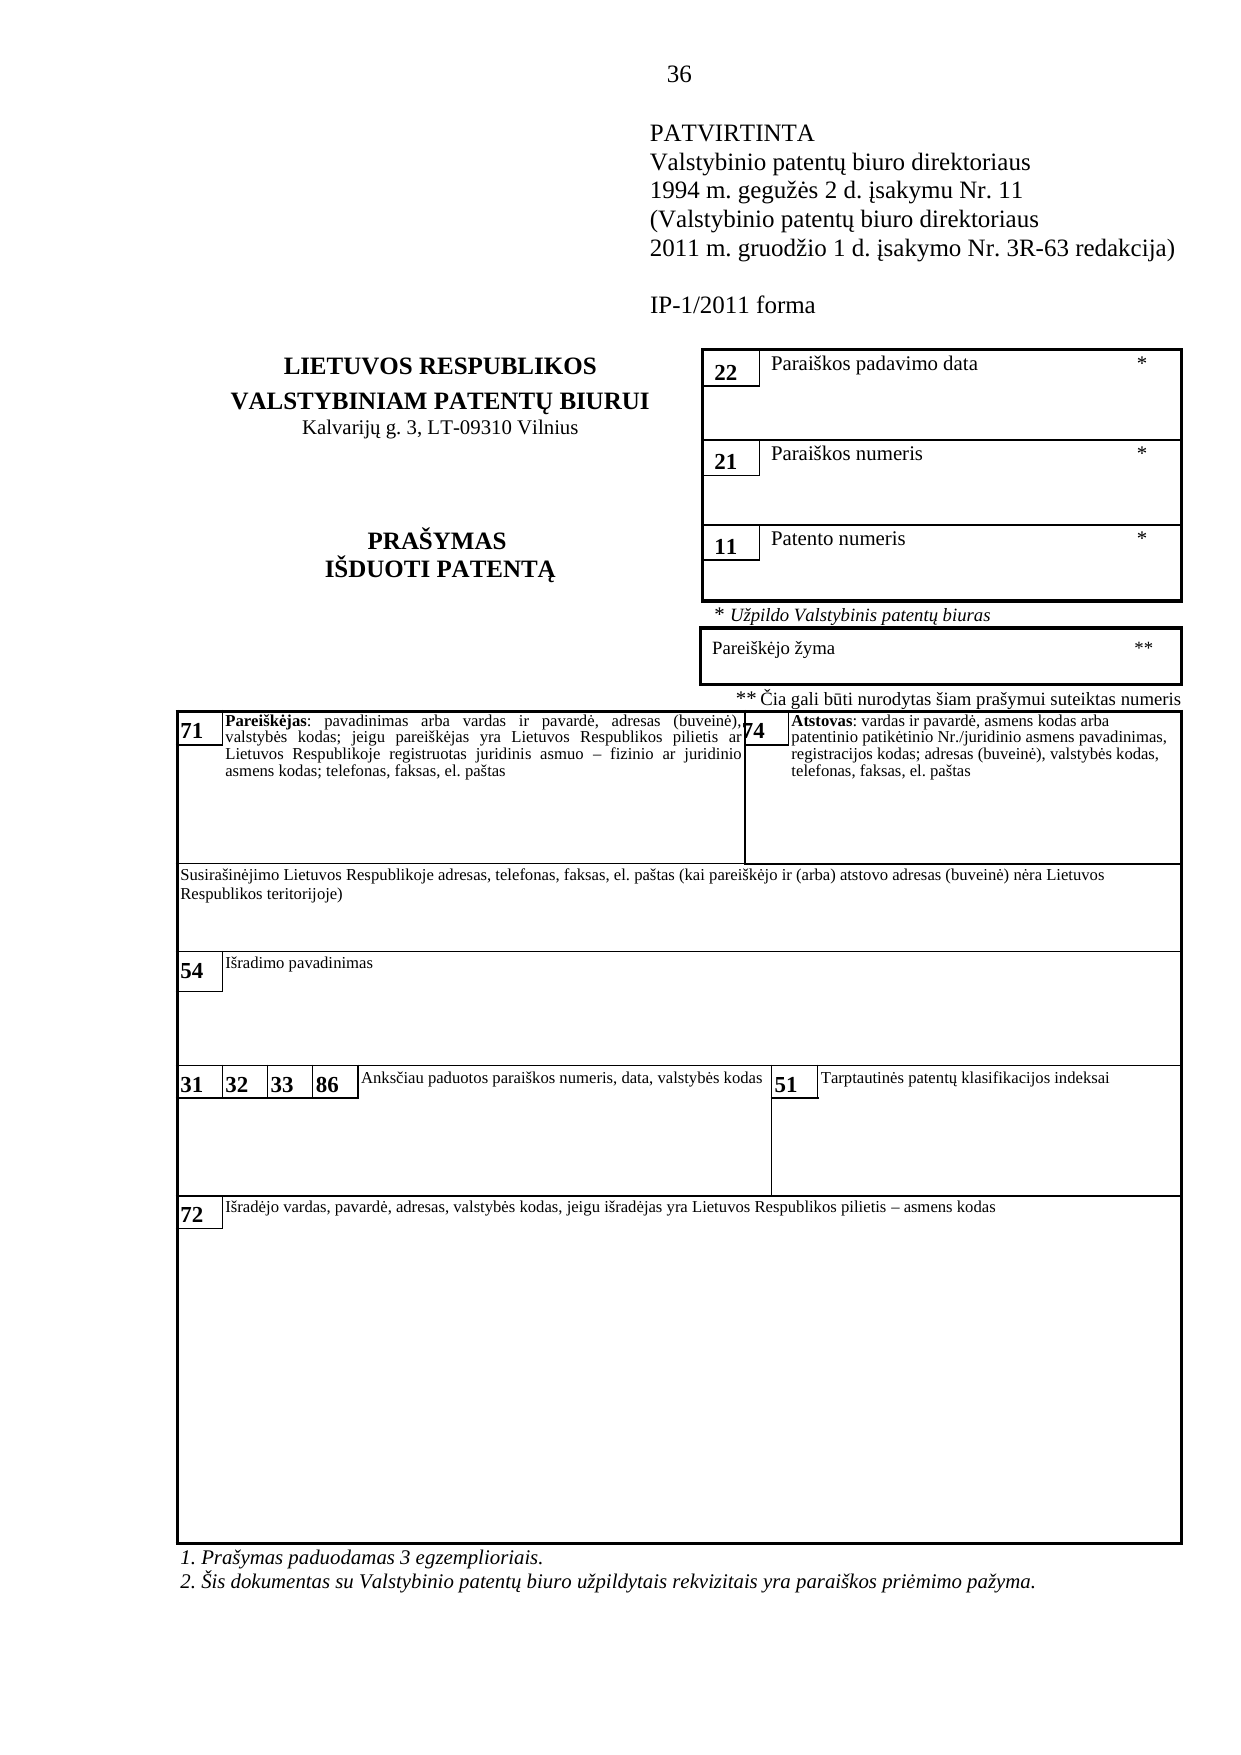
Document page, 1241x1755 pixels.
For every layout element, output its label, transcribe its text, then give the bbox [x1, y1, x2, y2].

table_header 71 [179, 713, 222, 744]
table_cell [976, 1097, 1180, 1195]
table_cell 33 [268, 1066, 312, 1097]
text Valstybinio patentų biuro direktoriaus [649, 147, 1181, 176]
table_header 22 [704, 351, 759, 385]
table_cell Tarptautinės patentų klasifikacijos indeksai [818, 1066, 1180, 1097]
table_cell 32 [223, 1066, 267, 1097]
table_cell [760, 559, 1180, 599]
table_cell Išradėjo vardas, pavardė, adresas, valstybės kodas, jeigu išradėjas yra Lietuvos Respublikos pilietis – asmens kodas [223, 1197, 1180, 1228]
table_cell 31 [179, 1066, 222, 1097]
text IP-1/2011 forma [177, 291, 1181, 319]
table_cell [179, 746, 222, 863]
table_cell [760, 385, 1180, 439]
table_cell [760, 475, 1180, 524]
table_header Paraiškos padavimo data * [760, 351, 1180, 385]
text 2011 m. gruodžio 1 d. įsakymo Nr. 3R-63 redakcija) [649, 233, 1181, 262]
table_header LIETUVOS RESPUBLIKOS [177, 348, 701, 385]
table_cell 72 [179, 1197, 222, 1228]
table_cell [177, 599, 703, 626]
table_cell PRAŠYMAS IŠDUOTI PATENTĄ [177, 524, 701, 599]
table_cell Anksčiau paduotos paraiškos numeris, data, valstybės kodas [359, 1066, 771, 1097]
table_cell [179, 1229, 222, 1542]
table_cell [222, 1228, 1180, 1542]
table_cell [704, 476, 759, 524]
table_cell 54 [179, 952, 222, 991]
table_cell [177, 626, 699, 682]
table_header 74 [746, 713, 788, 744]
table_cell * Užpildo Valstybinis patentų biuras [703, 603, 1181, 626]
table_cell Išradimo pavadinimas [223, 952, 1180, 991]
table_cell [704, 387, 759, 439]
table_cell 51 [772, 1066, 817, 1097]
table_cell [222, 991, 1180, 1064]
text ** Čia gali būti nurodytas šiam prašymui suteiktas numeris [177, 686, 1181, 710]
table_cell [179, 903, 222, 951]
table_cell [772, 1097, 976, 1195]
table_cell [222, 1097, 771, 1195]
table_cell [704, 561, 759, 599]
text PATVIRTINTA [649, 118, 1181, 147]
table_cell Patento numeris * [760, 526, 1180, 559]
table_header Pareiškėjas: pavadinimas arba vardas ir pavardė, adresas (buveinė), valstybės kodas; jeigu pareiškėjas yra Lietuvos Respublikos pilietis ar Lietuvos Respublikoje registruotas juridinis asmuo – fizinio ar juridinio asmens kodas; telefonas, faksas, el. paštas [222, 713, 744, 863]
table_cell [177, 475, 701, 524]
table_cell 1. Prašymas paduodamas 3 egzemplioriais. [177, 1545, 1181, 1569]
table_cell VALSTYBINIAM PATENTŲ BIURUI Kalvarijų g. 3, LT-09310 Vilnius [177, 385, 701, 439]
table_cell 11 [704, 526, 759, 559]
table_cell [179, 1099, 222, 1195]
table_cell [179, 992, 222, 1064]
table_cell [222, 903, 1180, 951]
table_cell [746, 746, 788, 863]
table_cell Paraiškos numeris * [760, 441, 1180, 474]
table_cell Pareiškėjo žyma ** [702, 630, 1180, 682]
table_header Atstovas: vardas ir pavardė, asmens kodas arba patentinio patikėtinio Nr./juridinio asmens pavadinimas, registracijos kodas; adresas (buveinė), valstybės kodas, telefonas, faksas, el. paštas [788, 713, 1180, 863]
text (Valstybinio patentų biuro direktoriaus [649, 204, 1181, 233]
table_cell Susirašinėjimo Lietuvos Respublikoje adresas, telefonas, faksas, el. paštas (kai pareiškėjo ir (arba) atstovo adresas (buveinė) nėra Lietuvos Respublikos teritorijoje) [179, 864, 1180, 903]
table_cell 86 [313, 1066, 357, 1097]
table_cell 21 [704, 441, 759, 474]
table_cell 2. Šis dokumentas su Valstybinio patentų biuro užpildytais rekvizitais yra paraiškos priėmimo pažyma. [177, 1569, 1181, 1593]
text 1994 m. gegužės 2 d. įsakymu Nr. 11 [649, 176, 1181, 204]
table_cell [177, 439, 701, 474]
